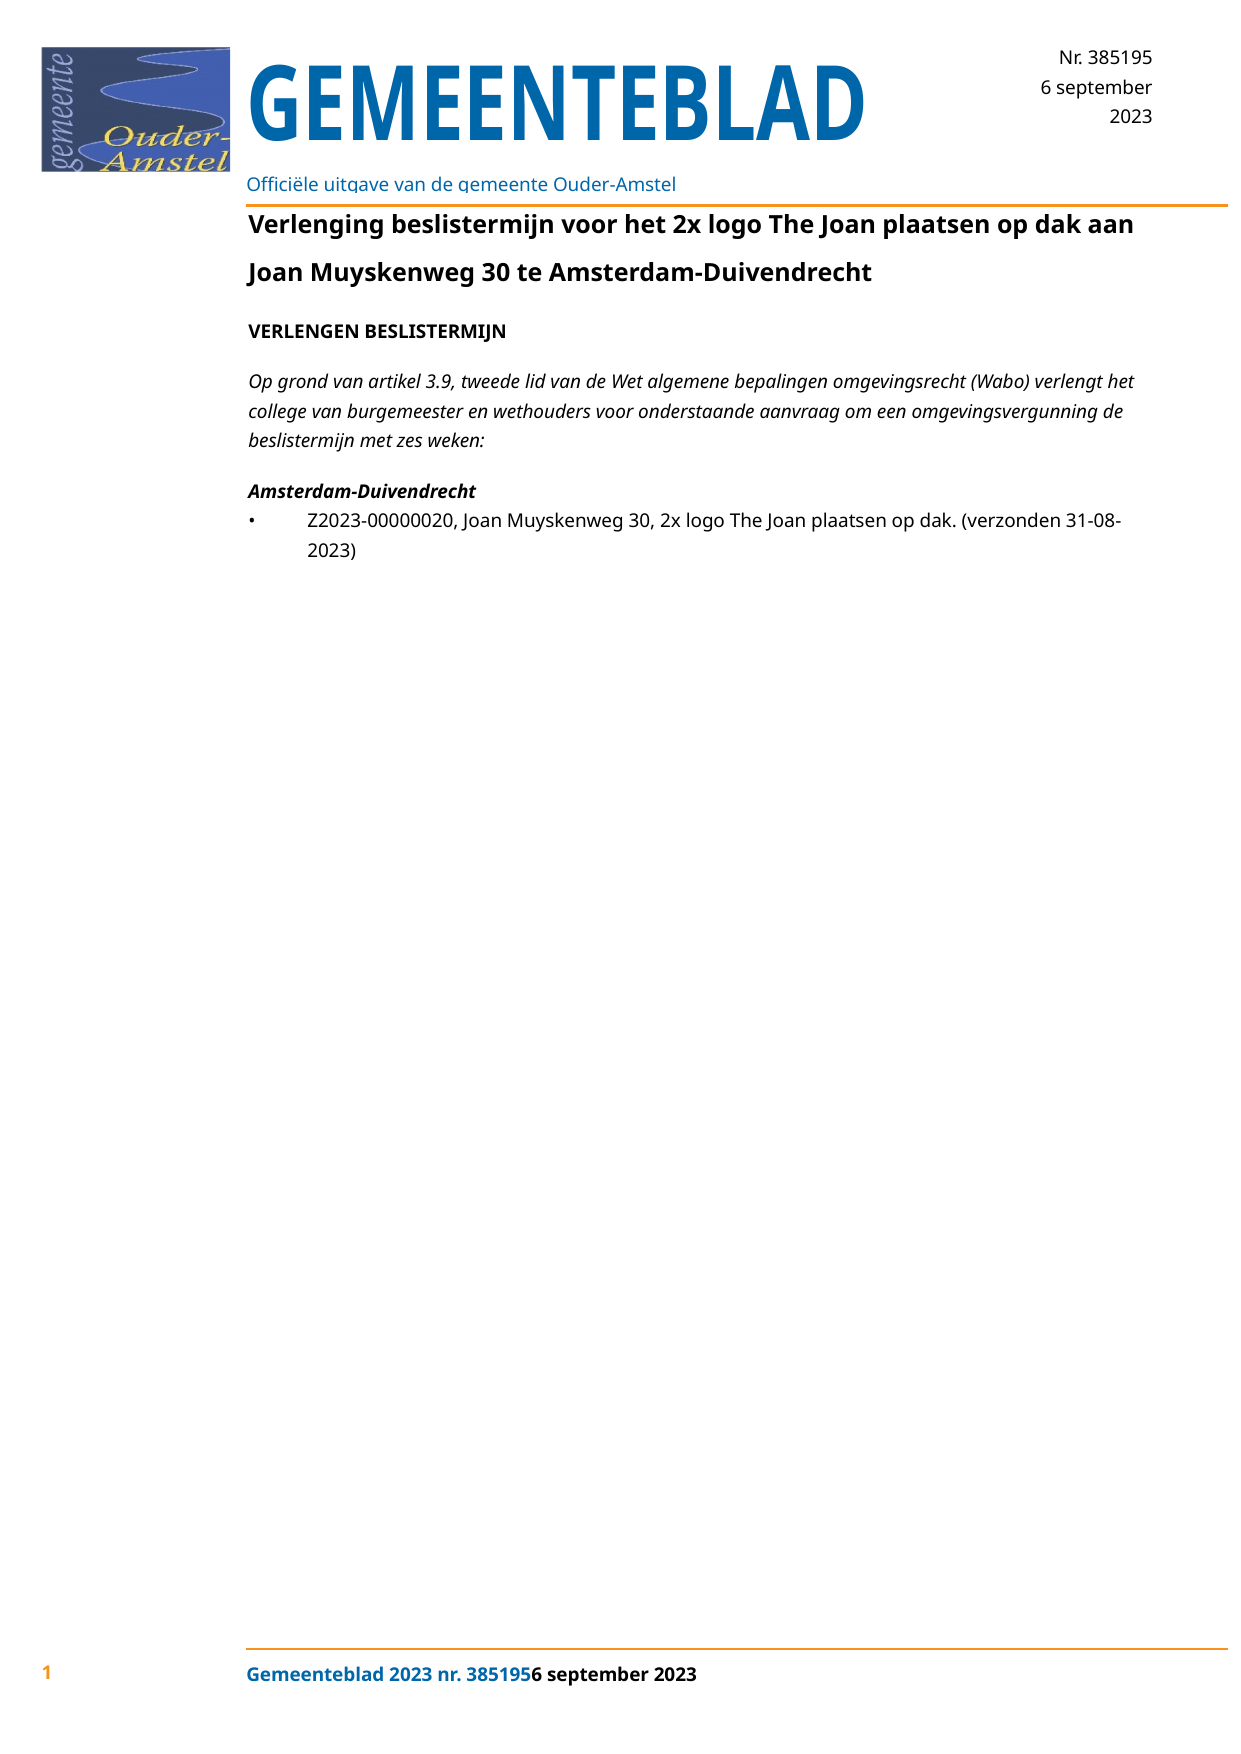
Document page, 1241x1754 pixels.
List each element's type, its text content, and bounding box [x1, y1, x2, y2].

text Verlenging beslistermijn voor het 2x logo The Joan plaatsen op dak aan Joan Muyskenweg 30 te Amsterdam-Duivendrecht [248, 207, 1152, 288]
list Z2023-00000020, Joan Muyskenweg 30, 2x logo The Joan plaatsen op dak. (verzonden 31-08-2023) [248, 507, 1152, 563]
text Amsterdam-Duivendrecht [248, 478, 1152, 504]
text Op grond van artikel 3.9, tweede lid van de Wet algemene bepalingen omgevingsrecht (Wabo) verlengt het college van burgemeester en wethouders voor onderstaande aanvraag om een omgevingsvergunning de beslistermijn met zes weken: [248, 368, 1152, 453]
picture [41, 47, 231, 172]
text VERLENGEN BESLISTERMIJN [248, 318, 1152, 344]
